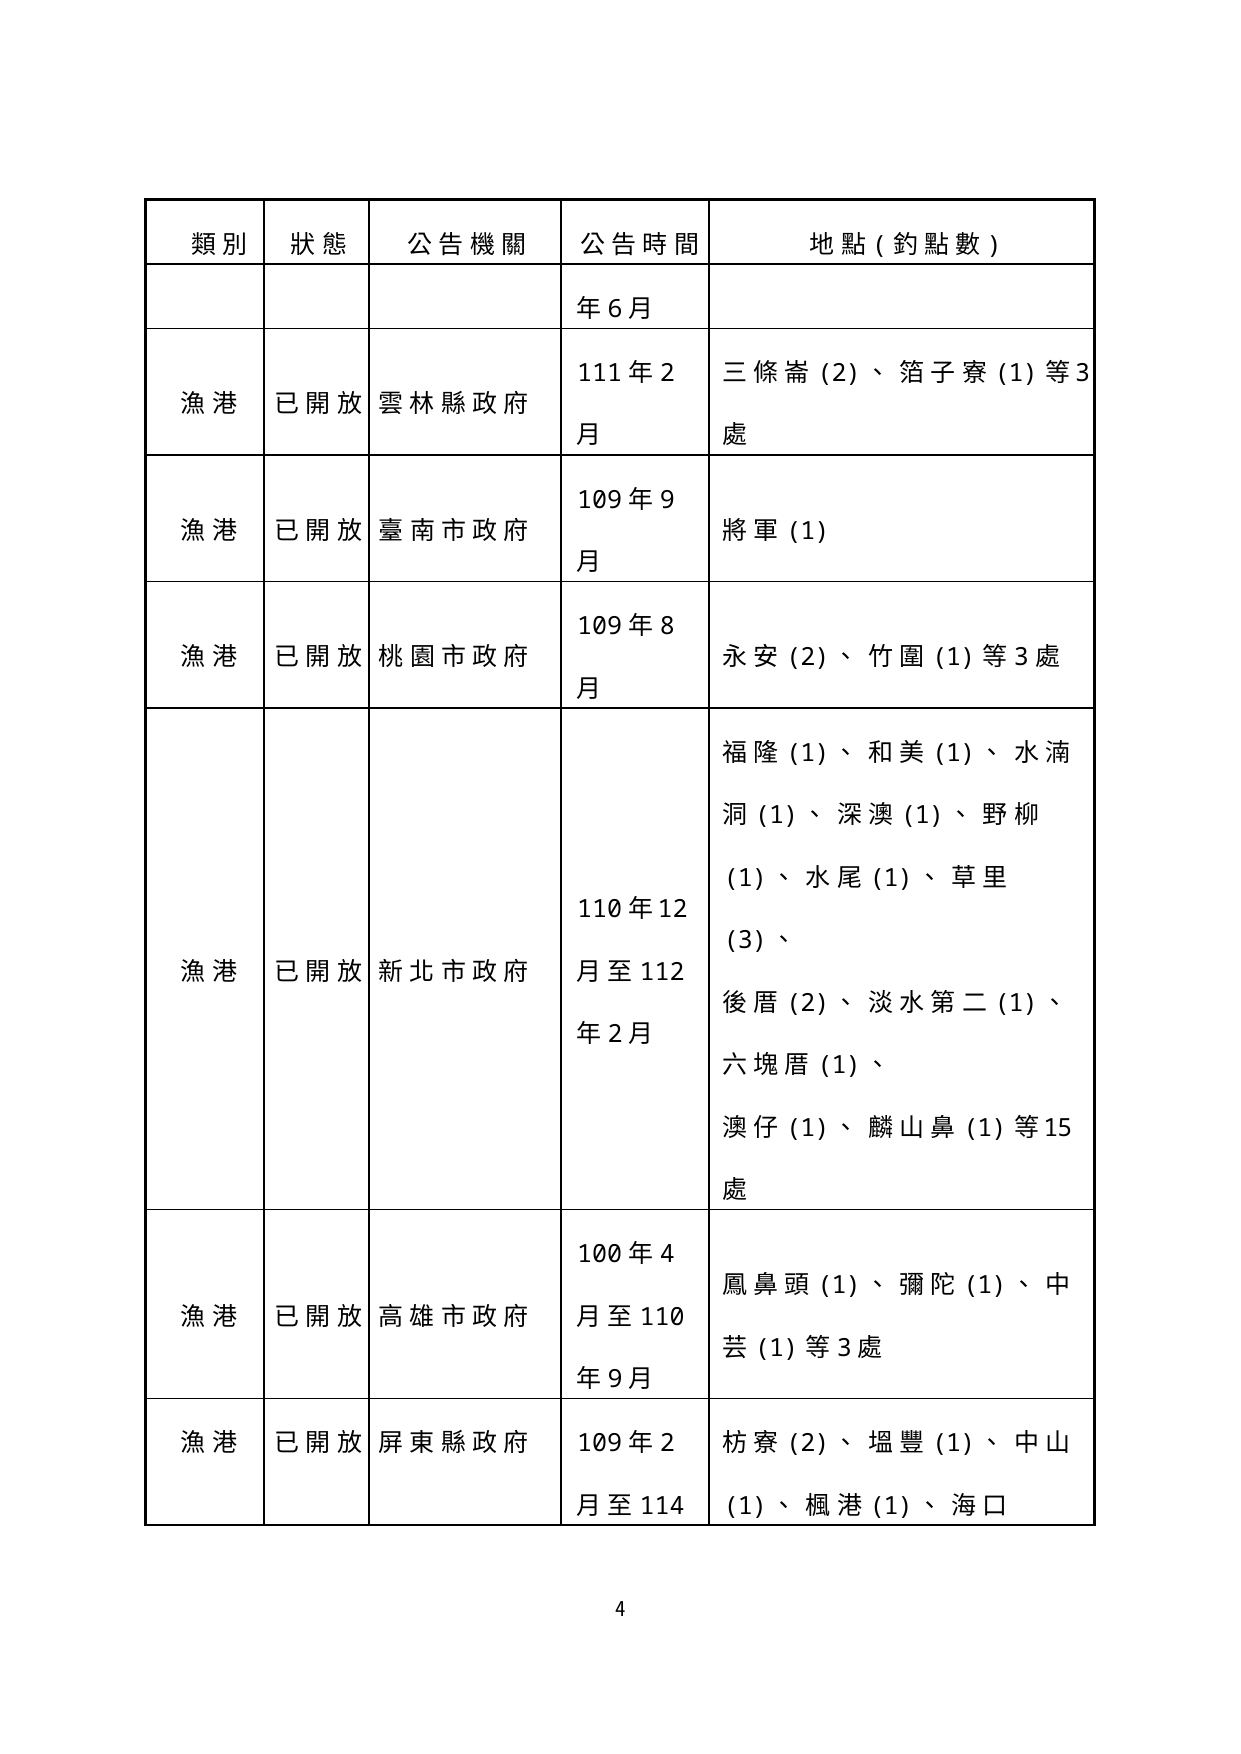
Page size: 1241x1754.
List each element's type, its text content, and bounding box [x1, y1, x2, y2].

table_cell 100年4月至110年9月 [562, 1210, 708, 1398]
table_cell [710, 265, 1093, 327]
table_cell 已開放 [265, 456, 368, 581]
table_cell 109年8月 [562, 582, 708, 707]
table_cell 漁港 [147, 1399, 263, 1524]
table_cell 年6月 [562, 265, 708, 327]
table_cell 漁港 [147, 329, 263, 454]
table_header 地點(釣點數) [710, 201, 1093, 263]
table_cell 已開放 [265, 329, 368, 454]
table_cell 三條崙(2)、箔子寮(1)等3處 [710, 329, 1093, 454]
table_cell 109年9月 [562, 456, 708, 581]
table_cell 漁港 [147, 1210, 263, 1398]
table_cell 漁港 [147, 582, 263, 707]
table_cell [265, 265, 368, 327]
table_cell 漁港 [147, 456, 263, 581]
table_cell 福隆(1)、和美(1)、水湳洞(1)、深澳(1)、野柳(1)、水尾(1)、草里(3)、 後厝(2)、淡水第二(1)、六塊厝(1)、 澳仔(1)、麟山鼻(1)等15處 [710, 709, 1093, 1209]
table_cell 鳳鼻頭(1)、彌陀(1)、中芸(1)等3處 [710, 1210, 1093, 1398]
table_cell 已開放 [265, 1399, 368, 1524]
table_header 公告時間 [562, 201, 708, 263]
table_cell [370, 265, 560, 327]
table_cell 桃園市政府 [370, 582, 560, 707]
table_cell [147, 265, 263, 327]
table_cell 已開放 [265, 1210, 368, 1398]
table_cell 將軍(1) [710, 456, 1093, 581]
table_cell 已開放 [265, 582, 368, 707]
table_cell 109年2月至114 [562, 1399, 708, 1524]
table_cell 枋寮(2)、塭豐(1)、中山(1)、楓港(1)、海口 [710, 1399, 1093, 1524]
table_cell 臺南市政府 [370, 456, 560, 581]
table_header 狀態 [265, 201, 368, 263]
table_cell 111年2月 [562, 329, 708, 454]
table_cell 新北市政府 [370, 709, 560, 1209]
table_cell 永安(2)、竹圍(1)等3處 [710, 582, 1093, 707]
table_header 類別 [147, 201, 263, 263]
table_cell 屏東縣政府 [370, 1399, 560, 1524]
table_cell 高雄市政府 [370, 1210, 560, 1398]
table_cell 雲林縣政府 [370, 329, 560, 454]
table_header 公告機關 [370, 201, 560, 263]
table_cell 110年12月至112年2月 [562, 709, 708, 1209]
table_cell 漁港 [147, 709, 263, 1209]
table_cell 已開放 [265, 709, 368, 1209]
